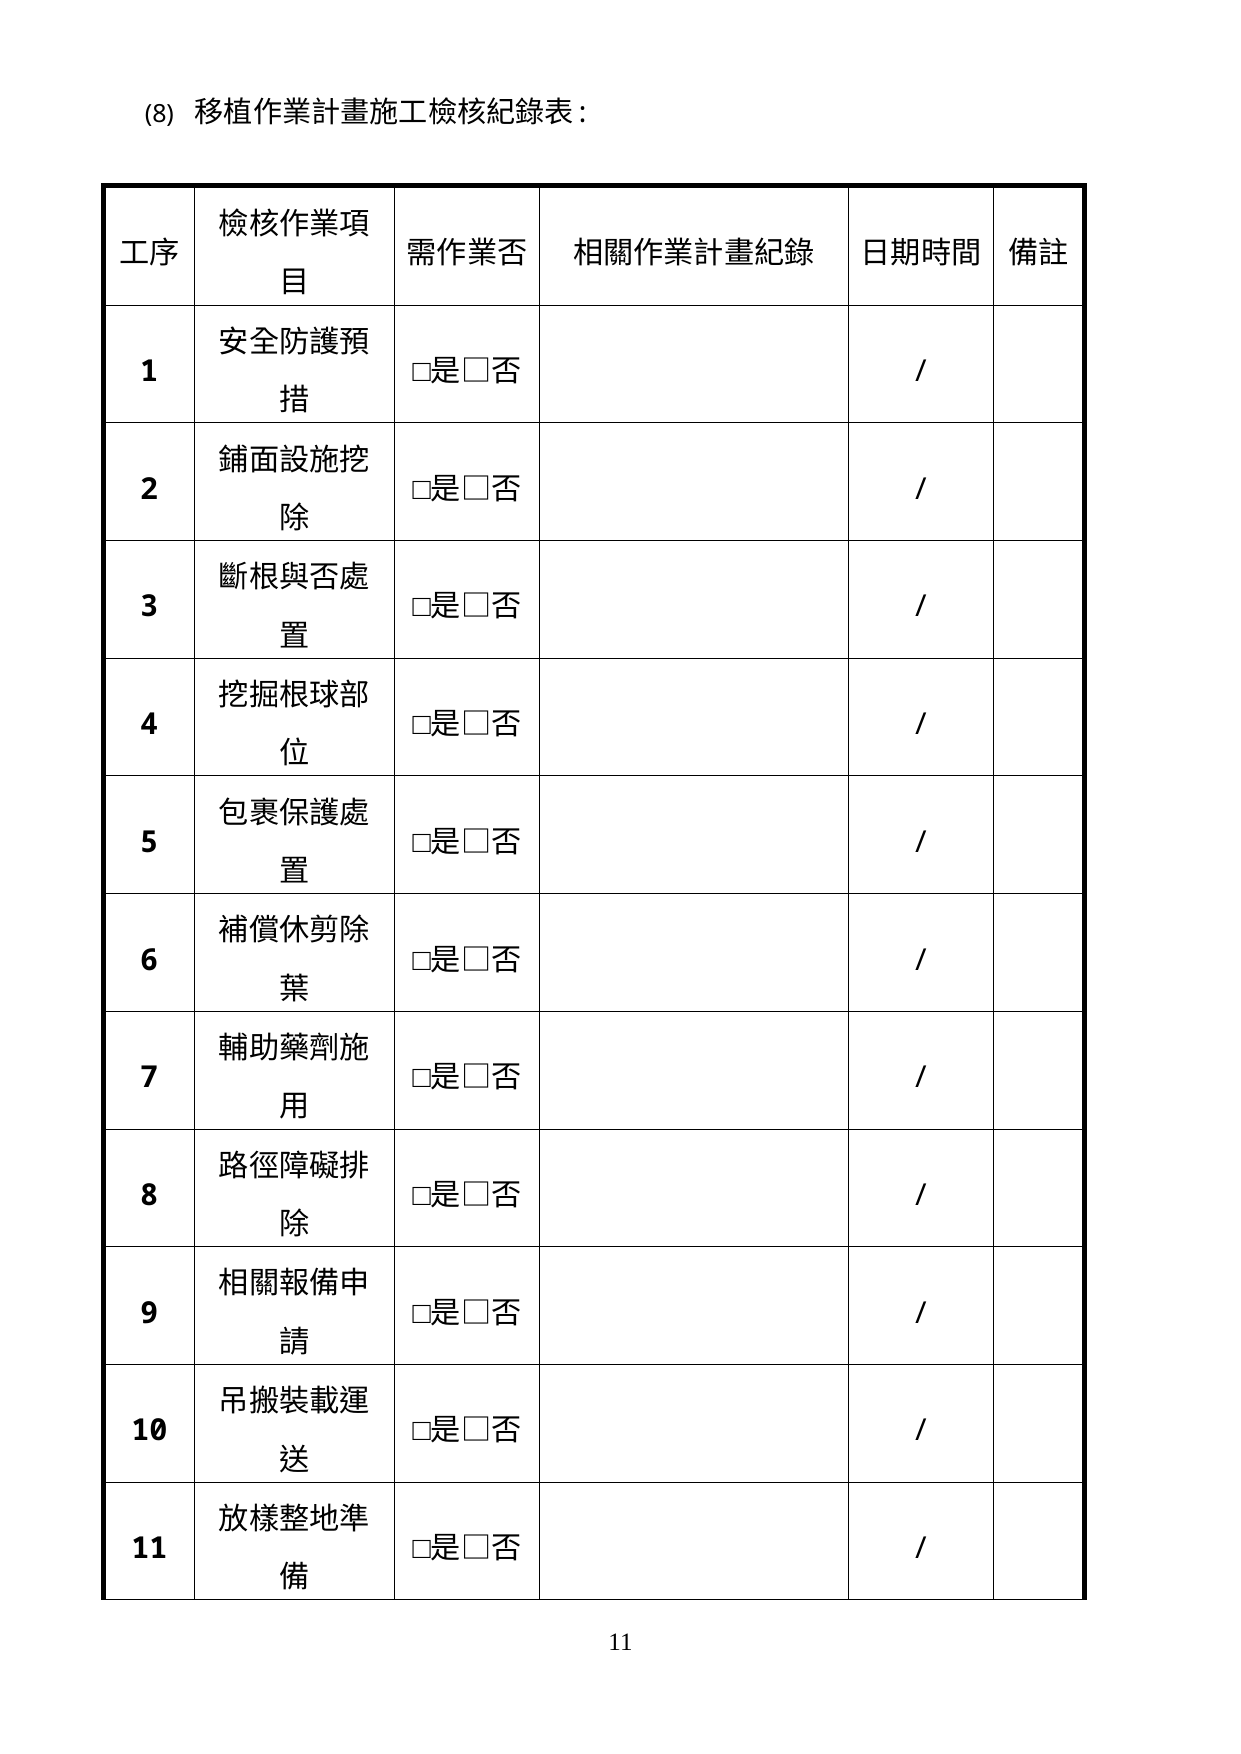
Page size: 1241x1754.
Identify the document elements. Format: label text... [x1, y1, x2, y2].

table_cell 安全防護預措 [195, 306, 394, 422]
table_cell 斷根與否處置 [195, 541, 394, 658]
table_cell [994, 894, 1082, 1011]
table_cell [540, 1365, 848, 1482]
table_cell 6 [106, 894, 194, 1011]
table_cell [540, 1012, 848, 1128]
table_cell 7 [106, 1012, 194, 1128]
list 移植作業計畫施工檢核紀錄表: [144, 89, 1110, 131]
table_cell 9 [106, 1247, 194, 1364]
table_cell □是□否 [395, 423, 539, 540]
table_cell □是□否 [395, 776, 539, 893]
table_cell 1 [106, 306, 194, 422]
table_cell [540, 306, 848, 422]
table_header 工序 [106, 188, 194, 304]
table_cell □是□否 [395, 894, 539, 1011]
table_cell 放樣整地準備 [195, 1483, 394, 1599]
table_cell □是□否 [395, 659, 539, 775]
table_cell [540, 659, 848, 775]
table_header 需作業否 [395, 188, 539, 304]
table_cell 輔助藥劑施用 [195, 1012, 394, 1128]
table_cell □是□否 [395, 306, 539, 422]
table_cell [540, 1247, 848, 1364]
table_cell [994, 1130, 1082, 1246]
table_cell [994, 1483, 1082, 1599]
table_cell 相關報備申請 [195, 1247, 394, 1364]
table_cell / [849, 776, 993, 893]
table_cell / [849, 306, 993, 422]
table_cell 補償休剪除葉 [195, 894, 394, 1011]
table_cell [994, 423, 1082, 540]
table_header 備註 [994, 188, 1082, 304]
table_cell [994, 541, 1082, 658]
table_cell □是□否 [395, 1365, 539, 1482]
table_header 日期時間 [849, 188, 993, 304]
table_cell 4 [106, 659, 194, 775]
table_cell [540, 894, 848, 1011]
table_cell [994, 659, 1082, 775]
table_cell □是□否 [395, 1012, 539, 1128]
table_cell / [849, 1483, 993, 1599]
table_cell / [849, 541, 993, 658]
table_cell 挖掘根球部位 [195, 659, 394, 775]
table_cell 路徑障礙排除 [195, 1130, 394, 1246]
table_cell 包裹保護處置 [195, 776, 394, 893]
table_cell 吊搬裝載運送 [195, 1365, 394, 1482]
table_cell □是□否 [395, 1247, 539, 1364]
table_cell [994, 1012, 1082, 1128]
table_header 相關作業計畫紀錄 [540, 188, 848, 304]
table_cell [540, 1130, 848, 1246]
table_cell □是□否 [395, 1483, 539, 1599]
table_cell 鋪面設施挖除 [195, 423, 394, 540]
table_cell / [849, 894, 993, 1011]
table_cell □是□否 [395, 1130, 539, 1246]
table_cell 8 [106, 1130, 194, 1246]
table_cell 11 [106, 1483, 194, 1599]
table_cell [994, 776, 1082, 893]
table_cell / [849, 659, 993, 775]
table_cell / [849, 423, 993, 540]
table_cell / [849, 1012, 993, 1128]
table_cell [994, 1365, 1082, 1482]
table_header 檢核作業項目 [195, 188, 394, 304]
table_cell / [849, 1247, 993, 1364]
table_cell [994, 1247, 1082, 1364]
table_cell [540, 423, 848, 540]
table_cell [540, 541, 848, 658]
table_cell □是□否 [395, 541, 539, 658]
table_cell 10 [106, 1365, 194, 1482]
table_cell 2 [106, 423, 194, 540]
table_cell / [849, 1365, 993, 1482]
table_cell [540, 776, 848, 893]
table_cell 5 [106, 776, 194, 893]
table_cell [540, 1483, 848, 1599]
table_cell [994, 306, 1082, 422]
table_cell 3 [106, 541, 194, 658]
table_cell / [849, 1130, 993, 1246]
